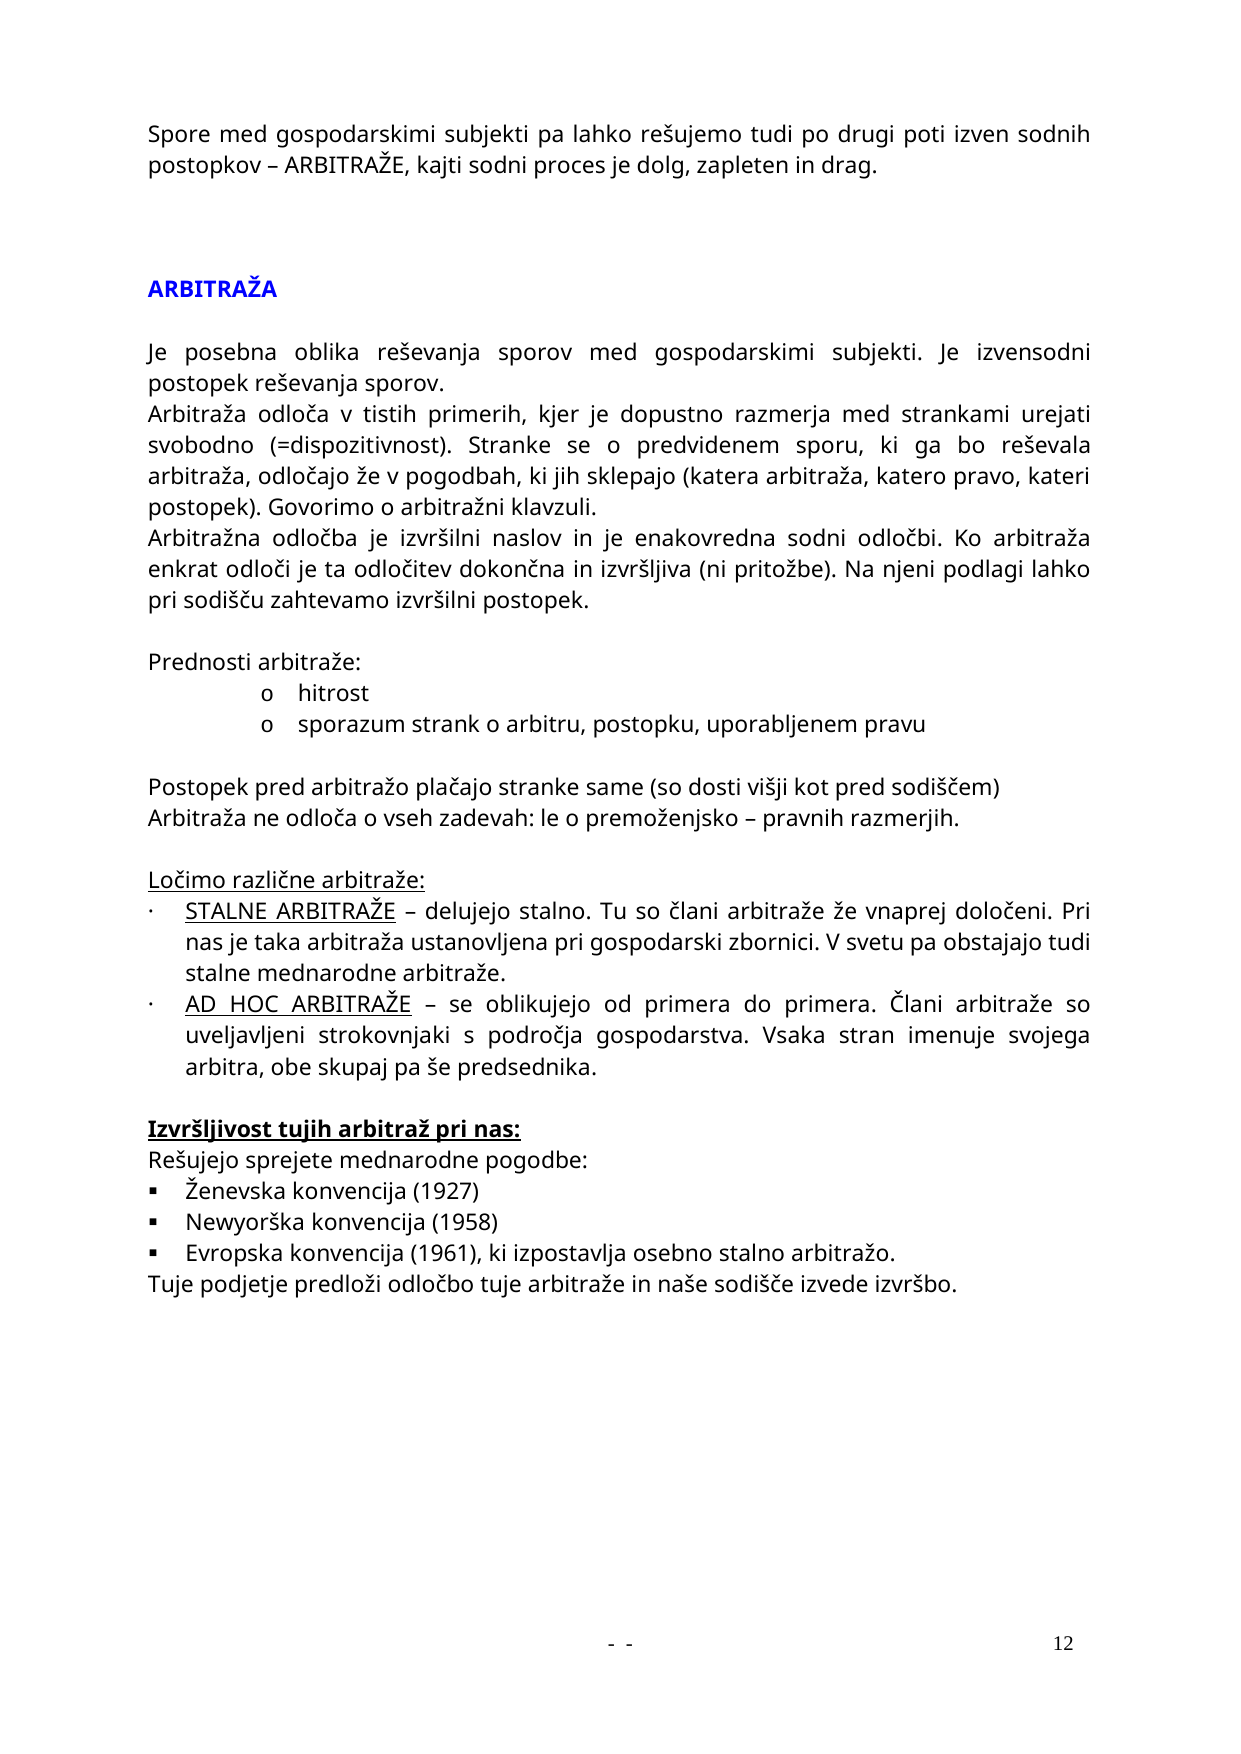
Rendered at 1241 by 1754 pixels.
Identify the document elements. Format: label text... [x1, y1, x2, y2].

list Evropska konvencija (1961), ki izpostavlja osebno stalno arbitražo. [148, 1237, 1092, 1268]
text Rešujejo sprejete mednarodne pogodbe: [148, 1143, 1092, 1174]
text Arbitražna odločba je izvršilni naslov in je enakovredna sodni odločbi. Ko arbitraža enkrat odloči je ta odločitev dokončna in izvršljiva (ni pritožbe). Na njeni podlagi lahko pri sodišču zahtevamo izvršilni postopek. [148, 522, 1092, 615]
text Postopek pred arbitražo plačajo stranke same (so dosti višji kot pred sodiščem) [148, 771, 1092, 802]
list Newyorška konvencija (1958) [148, 1206, 1092, 1237]
text Je posebna oblika reševanja sporov med gospodarskimi subjekti. Je izvensodni postopek reševanja sporov. [148, 335, 1092, 397]
list STALNE ARBITRAŽE – delujejo stalno. Tu so člani arbitraže že vnaprej določeni. Pri nas je taka arbitraža ustanovljena pri gospodarski zbornici. V svetu pa obstajajo tudi stalne mednarodne arbitraže. [148, 895, 1092, 988]
list hitrost [260, 677, 1092, 708]
list Ženevska konvencija (1927) [148, 1174, 1092, 1206]
text Arbitraža ne odloča o vseh zadevah: le o premoženjsko – pravnih razmerjih. [148, 802, 1092, 833]
text Prednosti arbitraže: [148, 646, 1092, 677]
list sporazum strank o arbitru, postopku, uporabljenem pravu [260, 708, 1092, 740]
text Izvršljivost tujih arbitraž pri nas: [148, 1112, 1092, 1143]
text Arbitraža odloča v tistih primerih, kjer je dopustno razmerja med strankami urejati svobodno (=dispozitivnost). Stranke se o predvidenem sporu, ki ga bo reševala arbitraža, odločajo že v pogodbah, ki jih sklepajo (katera arbitraža, katero pravo, kateri postopek). Govorimo o arbitražni klavzuli. [148, 397, 1092, 522]
text Arbitraža [148, 273, 1092, 304]
text Ločimo različne arbitraže: [148, 864, 1092, 895]
text Spore med gospodarskimi subjekti pa lahko rešujemo tudi po drugi poti izven sodnih postopkov – ARBITRAŽE, kajti sodni proces je dolg, zapleten in drag. [148, 118, 1092, 180]
list AD HOC ARBITRAŽE – se oblikujejo od primera do primera. Člani arbitraže so uveljavljeni strokovnjaki s področja gospodarstva. Vsaka stran imenuje svojega arbitra, obe skupaj pa še predsednika. [148, 988, 1092, 1081]
text Tuje podjetje predloži odločbo tuje arbitraže in naše sodišče izvede izvršbo. [148, 1268, 1092, 1299]
